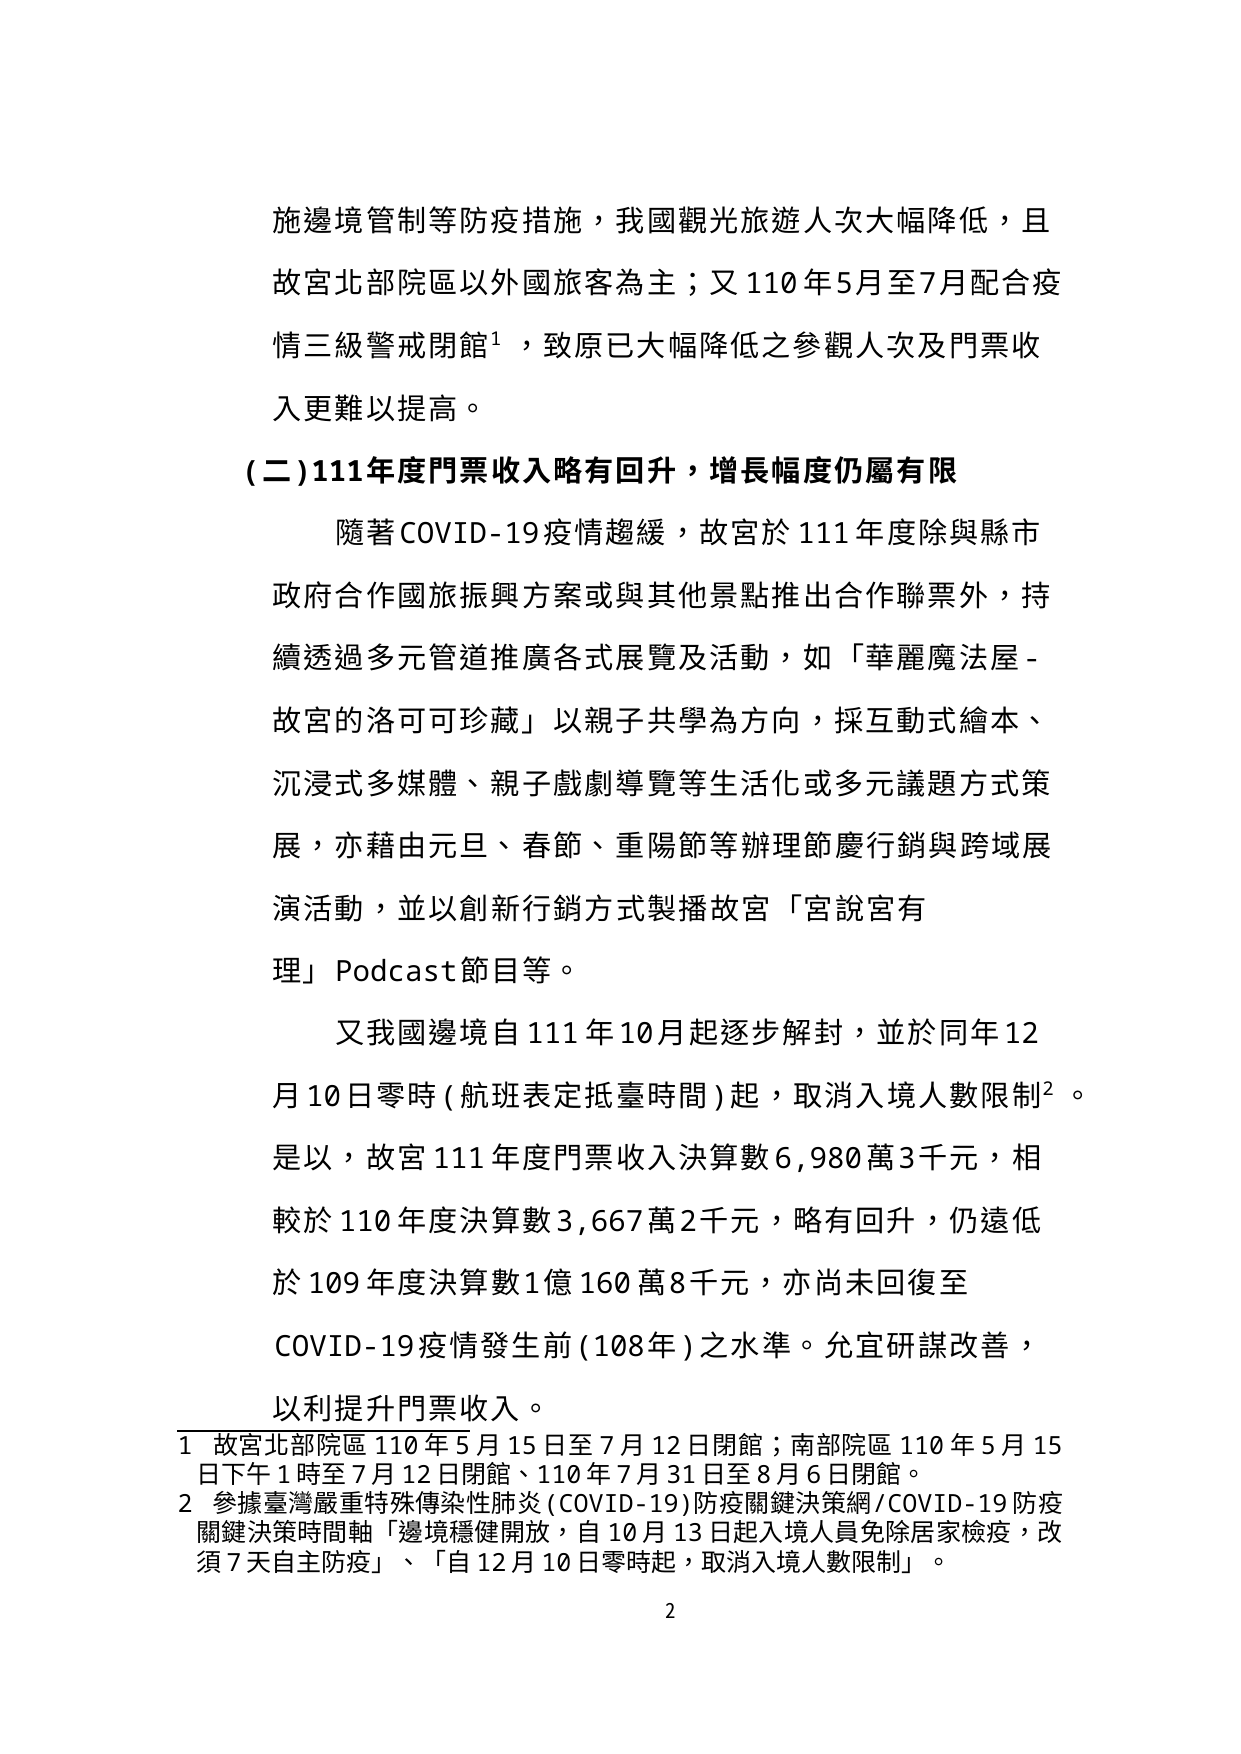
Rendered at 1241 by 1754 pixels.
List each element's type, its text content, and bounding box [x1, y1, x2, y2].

text (二)111年度門票收入略有回升，增長幅度仍屬有限 [236, 427, 1063, 490]
text 隨著COVID-19疫情趨緩，故宮於111年度除與縣市政府合作國旅振興方案或與其他景點推出合作聯票外，持續透過多元管道推廣各式展覽及活動，如「華麗魔法屋-故宮的洛可可珍藏」以親子共學為方向，採互動式繪本、沉浸式多媒體、親子戲劇導覽等生活化或多元議題方式策展，亦藉由元旦、春節、重陽節等辦理節慶行銷與跨域展演活動，並以創新行銷方式製播故宮「宮說宮有理」Podcast節目等。 [266, 490, 1063, 990]
text 又我國邊境自111年10月起逐步解封，並於同年12月10日零時(航班表定抵臺時間)起，取消入境人數限制。是以，故宮111年度門票收入決算數6,980萬3千元，相較於110年度決算數3,667萬2千元，略有回升，仍遠低於109年度決算數1億160萬8千元，亦尚未回復至COVID-19疫情發生前(108年)之水準。允宜研謀改善，以利提升門票收入。 [266, 990, 1063, 1427]
text 參據臺灣嚴重特殊傳染性肺炎(COVID-19)防疫關鍵決策網/COVID-19防疫關鍵決策時間軸「邊境穩健開放，自10月13日起入境人員免除居家檢疫，改須7天自主防疫」、「自12月10日零時起，取消入境人數限制」。 [177, 1489, 1063, 1577]
text 施邊境管制等防疫措施，我國觀光旅遊人次大幅降低，且故宮北部院區以外國旅客為主；又110年5月至7月配合疫情三級警戒閉館，致原已大幅降低之參觀人次及門票收入更難以提高。 [266, 177, 1063, 427]
text 故宮北部院區110年5月15日至7月12日閉館；南部院區110年5月15日下午1時至7月12日閉館、110年7月31日至8月6日閉館。 [177, 1431, 1063, 1489]
